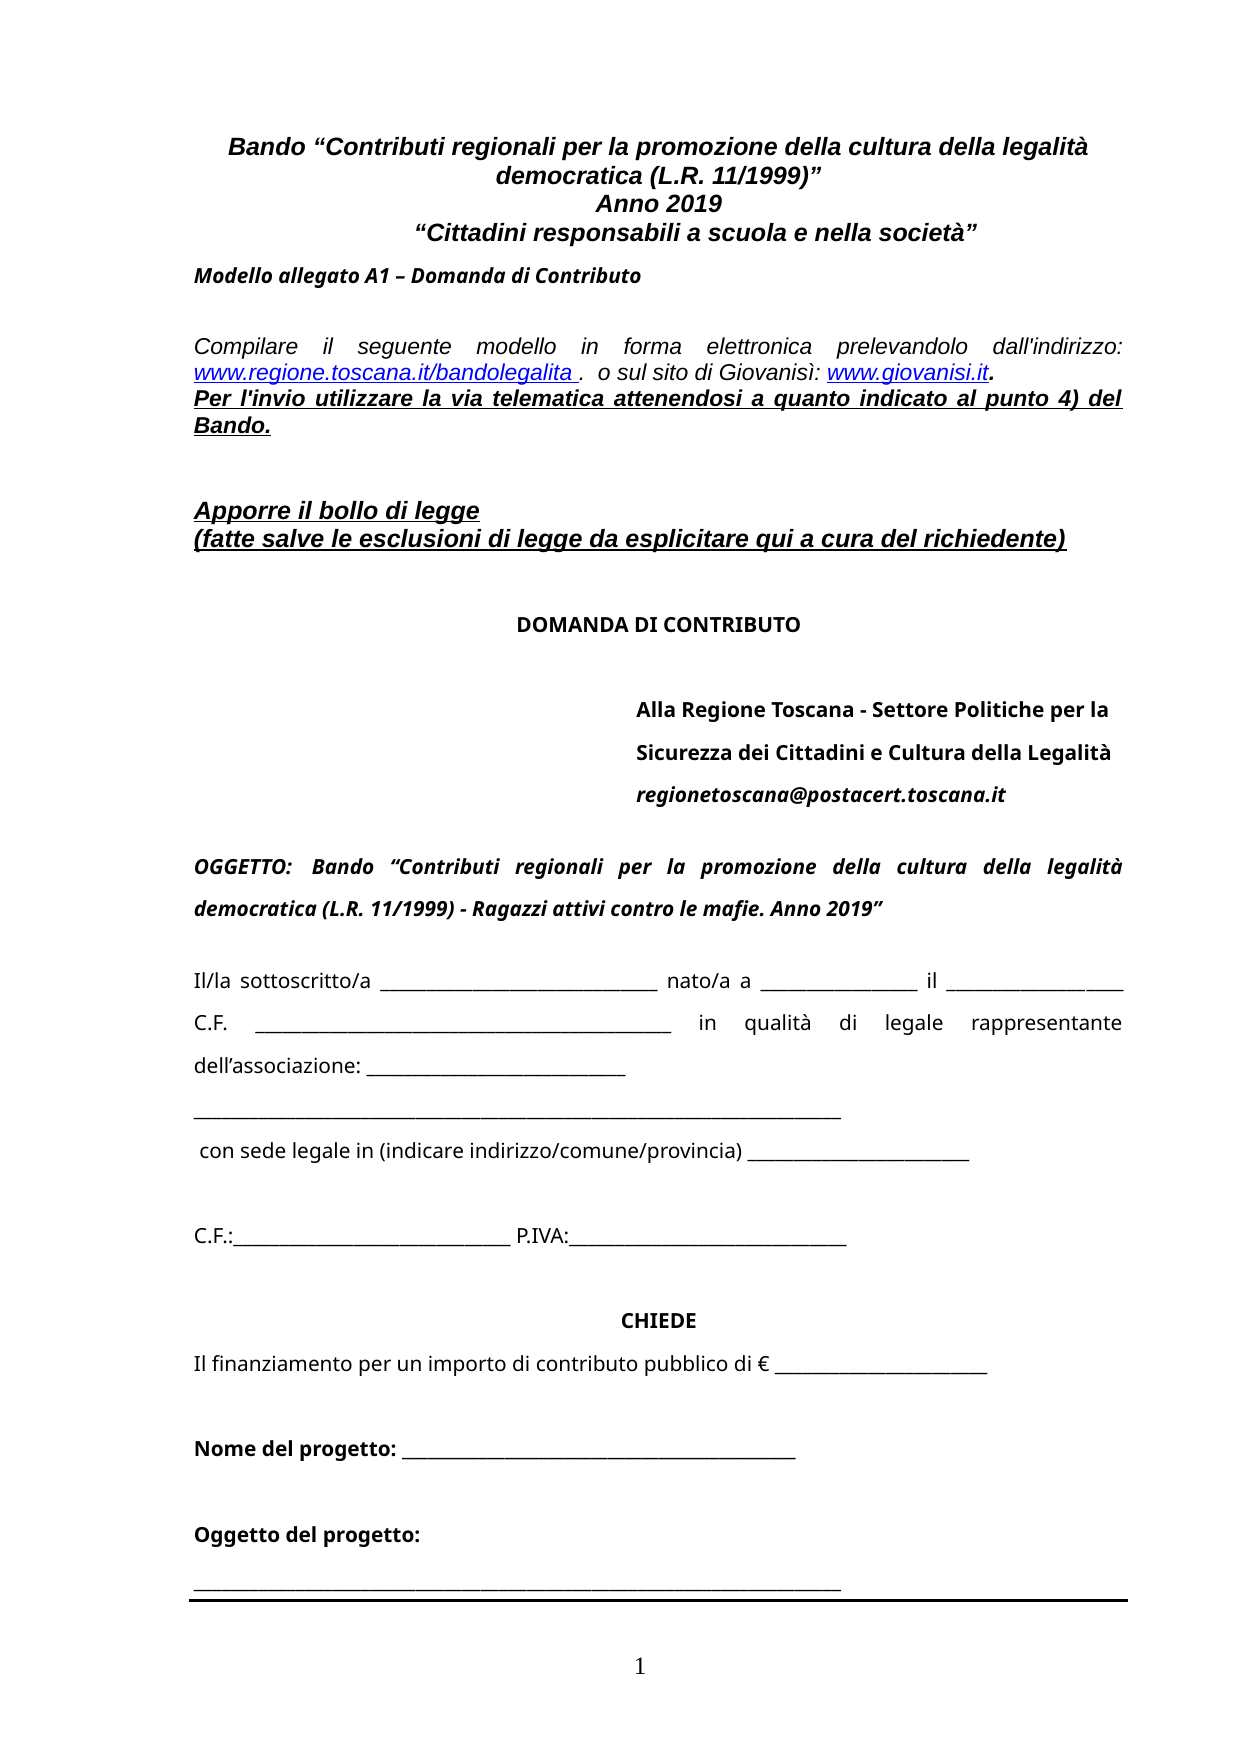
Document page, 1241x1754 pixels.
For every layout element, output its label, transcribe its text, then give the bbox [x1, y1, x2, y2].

text Anno 2019 [194, 189, 1123, 218]
text Il/la sottoscritto/a ______________________________ nato/a a _________________ il ___________________ C.F. _____________________________________________ in qualità di legale rappresentante dell’associazione: ____________________________ [194, 966, 1123, 1079]
text “Cittadini responsabili a scuola e nella società” [268, 218, 1123, 247]
text Bando “Contributi regionali per la promozione della cultura della legalità democratica (L.R. 11/1999)” [194, 132, 1123, 189]
text Oggetto del progetto: [194, 1520, 1123, 1548]
text Modello allegato A1 – Domanda di Contributo [194, 261, 1123, 290]
text (fatte salve le esclusioni di legge da esplicitare qui a cura del richiedente) [194, 524, 1123, 553]
text ______________________________________________________________________ [194, 1094, 1123, 1122]
text Bando. [194, 409, 1123, 438]
text ______________________________________________________________________ [189, 1562, 1128, 1599]
text con sede legale in (indicare indirizzo/comune/provincia) ________________________ [194, 1136, 1123, 1165]
text Compilare il seguente modello in forma elettronica prelevandolo dall'indirizzo: www.regione.toscana.it/bandolegalita . o sul sito di Giovanisì: www.giovanisi.it. [194, 333, 1123, 385]
text CHIEDE [194, 1307, 1123, 1335]
text Il finanziamento per un importo di contributo pubblico di € _______________________ [194, 1349, 1123, 1378]
text Alla Regione Toscana - Settore Politiche per la Sicurezza dei Cittadini e Cultura della Legalità [636, 695, 1123, 766]
text Per l'invio utilizzare la via telematica attenendosi a quanto indicato al punto 4) del [194, 385, 1123, 408]
text C.F.:______________________________ P.IVA:______________________________ [194, 1221, 1123, 1250]
text regionetoscana@postacert.toscana.it [636, 781, 1123, 809]
text Apporre il bollo di legge [194, 496, 1123, 524]
text Nome del progetto: ______________________________________________ [194, 1434, 1123, 1463]
text OGGETTO: Bando “Contributi regionali per la promozione della cultura della legalità democratica (L.R. 11/1999) - Ragazzi attivi contro le mafie. Anno 2019” [194, 852, 1123, 923]
text DOMANDA DI CONTRIBUTO [194, 610, 1123, 638]
